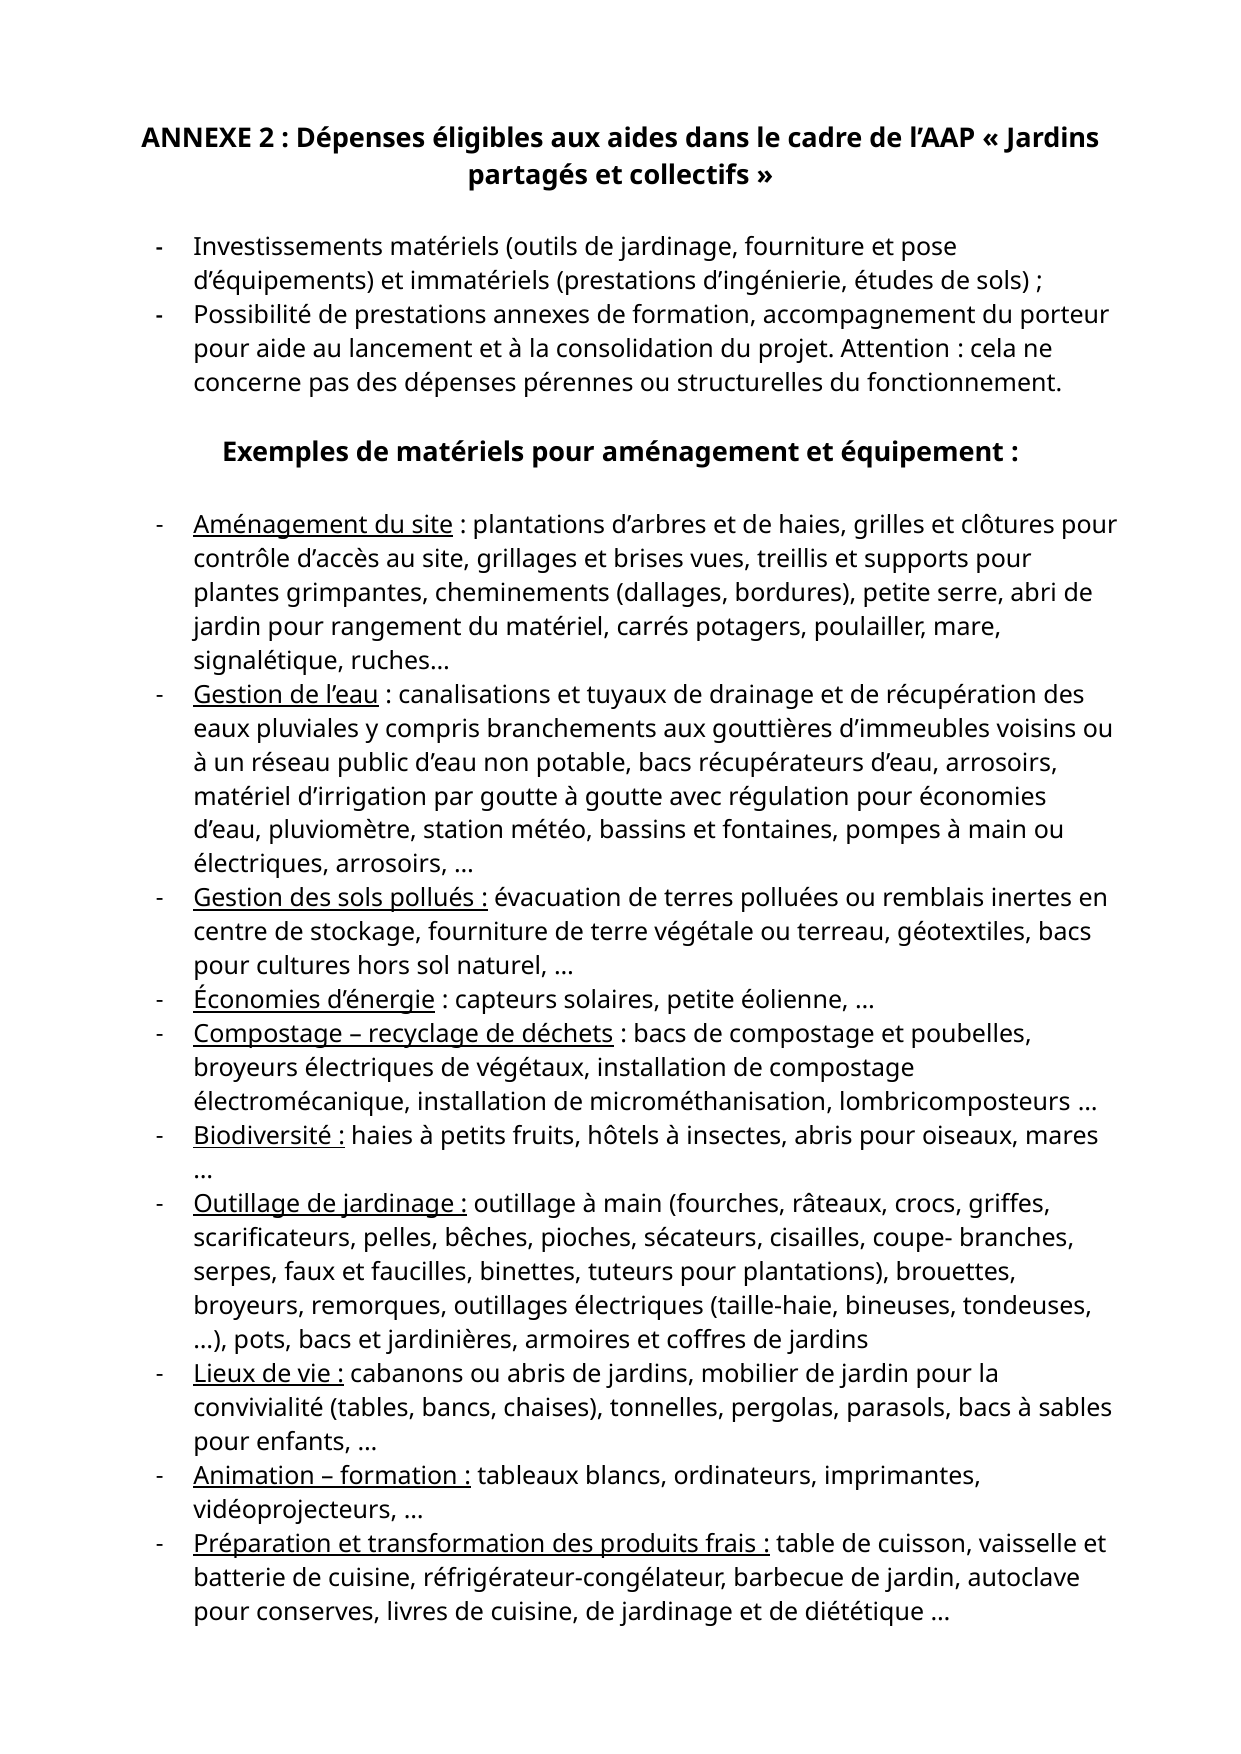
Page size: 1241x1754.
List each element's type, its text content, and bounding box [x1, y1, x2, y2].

list Investissements matériels (outils de jardinage, fourniture et pose d’équipements) et immatériels (prestations d’ingénierie, études de sols) ; [156, 229, 1122, 297]
text ANNEXE 2 : Dépenses éligibles aux aides dans le cadre de l’AAP « Jardins partagés et collectifs » [118, 118, 1122, 192]
list Lieux de vie : cabanons ou abris de jardins, mobilier de jardin pour la convivialité (tables, bancs, chaises), tonnelles, pergolas, parasols, bacs à sables pour enfants, … [156, 1356, 1122, 1458]
text Exemples de matériels pour aménagement et équipement : [118, 433, 1122, 470]
list Possibilité de prestations annexes de formation, accompagnement du porteur pour aide au lancement et à la consolidation du projet. Attention : cela ne concerne pas des dépenses pérennes ou structurelles du fonctionnement. [156, 297, 1122, 399]
list Économies d’énergie : capteurs solaires, petite éolienne, … [156, 982, 1122, 1016]
list Compostage – recyclage de déchets : bacs de compostage et poubelles, broyeurs électriques de végétaux, installation de compostage électromécanique, installation de microméthanisation, lombricomposteurs … [156, 1016, 1122, 1118]
list Outillage de jardinage : outillage à main (fourches, râteaux, crocs, griffes, scarificateurs, pelles, bêches, pioches, sécateurs, cisailles, coupe- branches, serpes, faux et faucilles, binettes, tuteurs pour plantations), brouettes, broyeurs, remorques, outillages électriques (taille-haie, bineuses, tondeuses, …), pots, bacs et jardinières, armoires et coffres de jardins [156, 1186, 1122, 1356]
list Aménagement du site : plantations d’arbres et de haies, grilles et clôtures pour contrôle d’accès au site, grillages et brises vues, treillis et supports pour plantes grimpantes, cheminements (dallages, bordures), petite serre, abri de jardin pour rangement du matériel, carrés potagers, poulailler, mare, signalétique, ruches… [156, 507, 1122, 677]
list Gestion des sols pollués : évacuation de terres polluées ou remblais inertes en centre de stockage, fourniture de terre végétale ou terreau, géotextiles, bacs pour cultures hors sol naturel, … [156, 880, 1122, 982]
list Animation – formation : tableaux blancs, ordinateurs, imprimantes, vidéoprojecteurs, … [156, 1458, 1122, 1526]
list Gestion de l’eau : canalisations et tuyaux de drainage et de récupération des eaux pluviales y compris branchements aux gouttières d’immeubles voisins ou à un réseau public d’eau non potable, bacs récupérateurs d’eau, arrosoirs, matériel d’irrigation par goutte à goutte avec régulation pour économies d’eau, pluviomètre, station météo, bassins et fontaines, pompes à main ou électriques, arrosoirs, … [156, 677, 1122, 880]
list Préparation et transformation des produits frais : table de cuisson, vaisselle et batterie de cuisine, réfrigérateur-congélateur, barbecue de jardin, autoclave pour conserves, livres de cuisine, de jardinage et de diététique … [156, 1526, 1122, 1627]
list Biodiversité : haies à petits fruits, hôtels à insectes, abris pour oiseaux, mares … [156, 1118, 1122, 1186]
